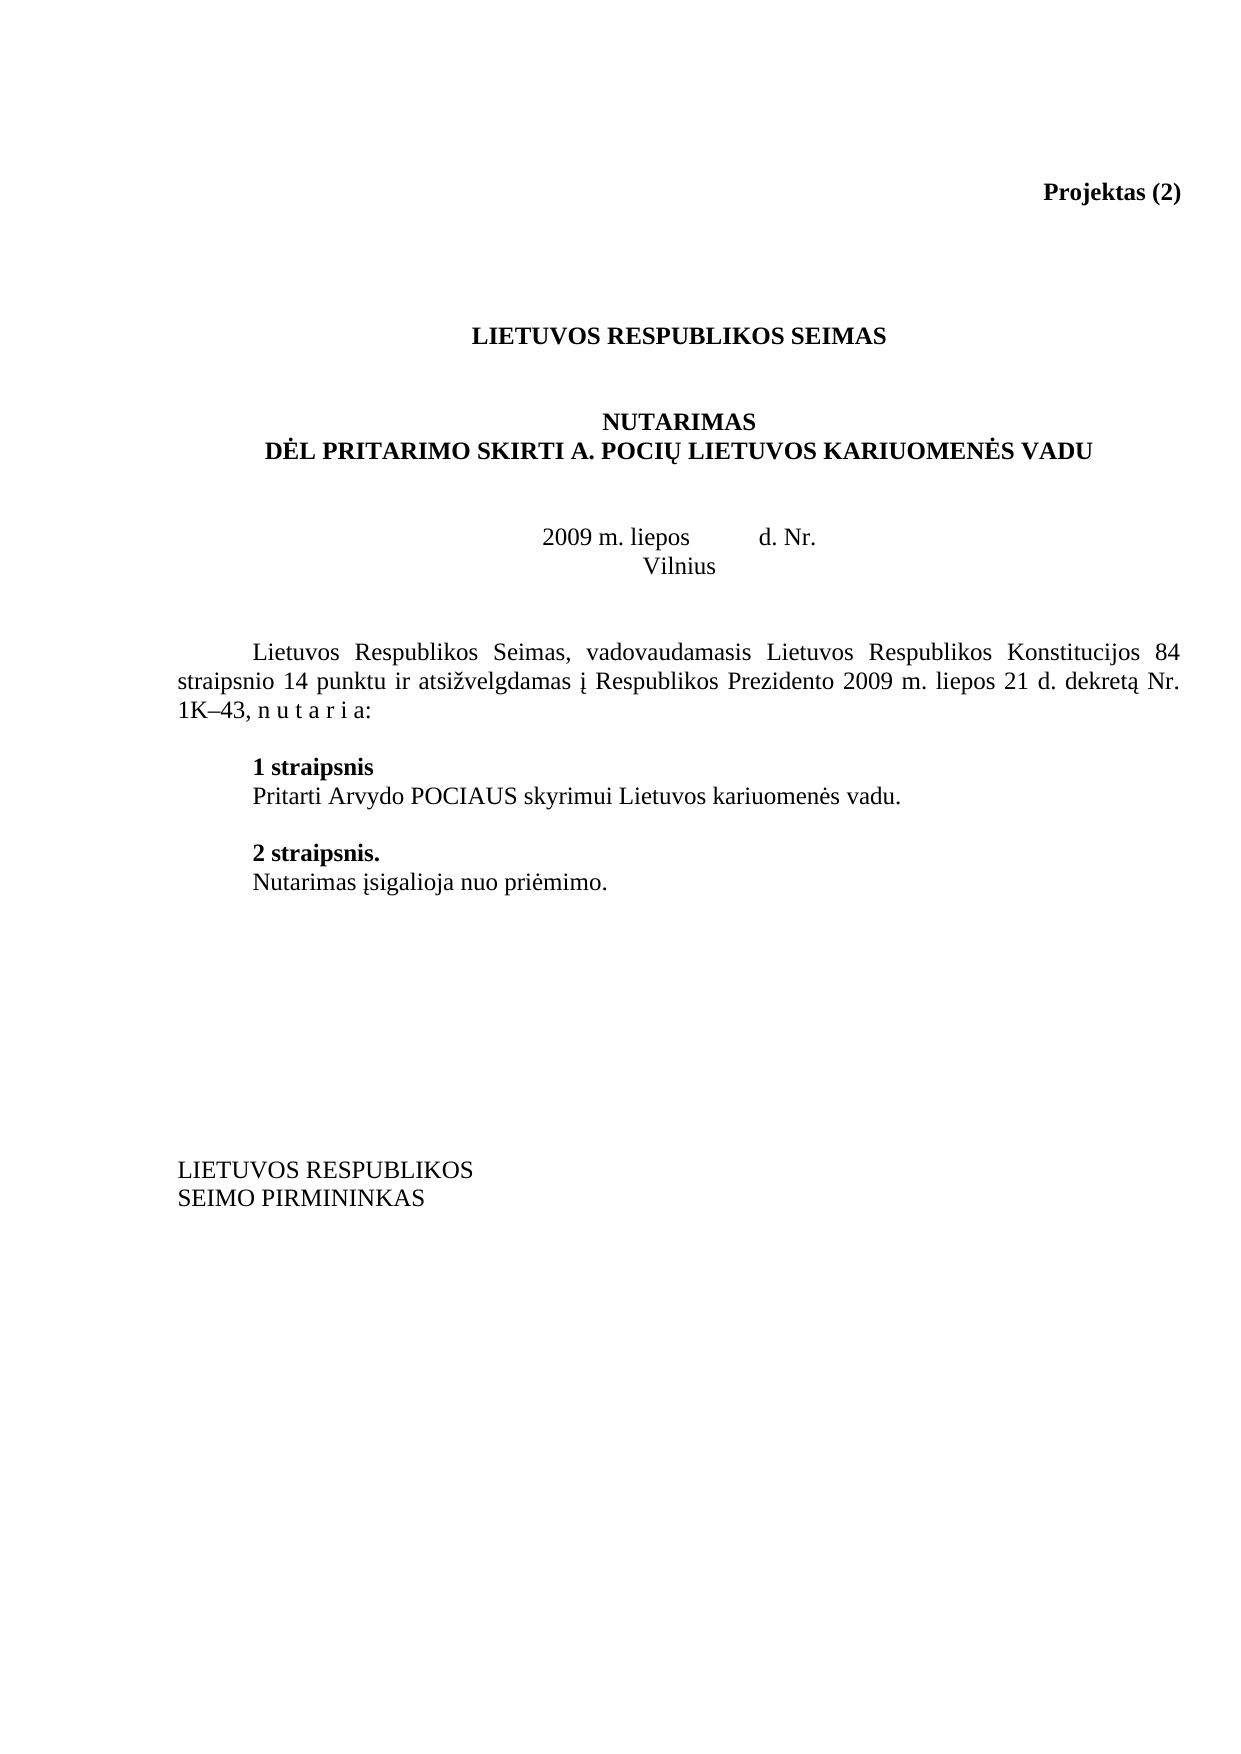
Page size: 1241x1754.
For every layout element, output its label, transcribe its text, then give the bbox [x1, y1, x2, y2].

text LIETUVOS RESPUBLIKOS SEIMAS [177, 321, 1181, 350]
text Projektas (2) [177, 177, 1181, 206]
text Pritarti Arvydo POCIAUS skyrimui Lietuvos kariuomenės vadu. [177, 781, 1181, 810]
text 2 straipsnis. [177, 838, 1181, 867]
text NUTARIMAS [177, 407, 1181, 436]
text DĖL PRITARIMO SKIRTI A. POCIŲ LIETUVOS KARIUOMENĖS VADU [177, 436, 1181, 465]
text LIETUVOS RESPUBLIKOS [177, 1155, 1181, 1183]
text 1 straipsnis [177, 752, 1181, 781]
text Nutarimas įsigalioja nuo priėmimo. [177, 867, 1181, 896]
text SEIMO PIRMININKAS [177, 1183, 1181, 1212]
text 2009 m. liepos d. Nr. [177, 522, 1181, 551]
text Vilnius [177, 551, 1181, 580]
text Lietuvos Respublikos Seimas, vadovaudamasis Lietuvos Respublikos Konstitucijos 84 straipsnio 14 punktu ir atsižvelgdamas į Respublikos Prezidento 2009 m. liepos 21 d. dekretą Nr. 1K–43, n u t a r i a: [177, 637, 1181, 723]
